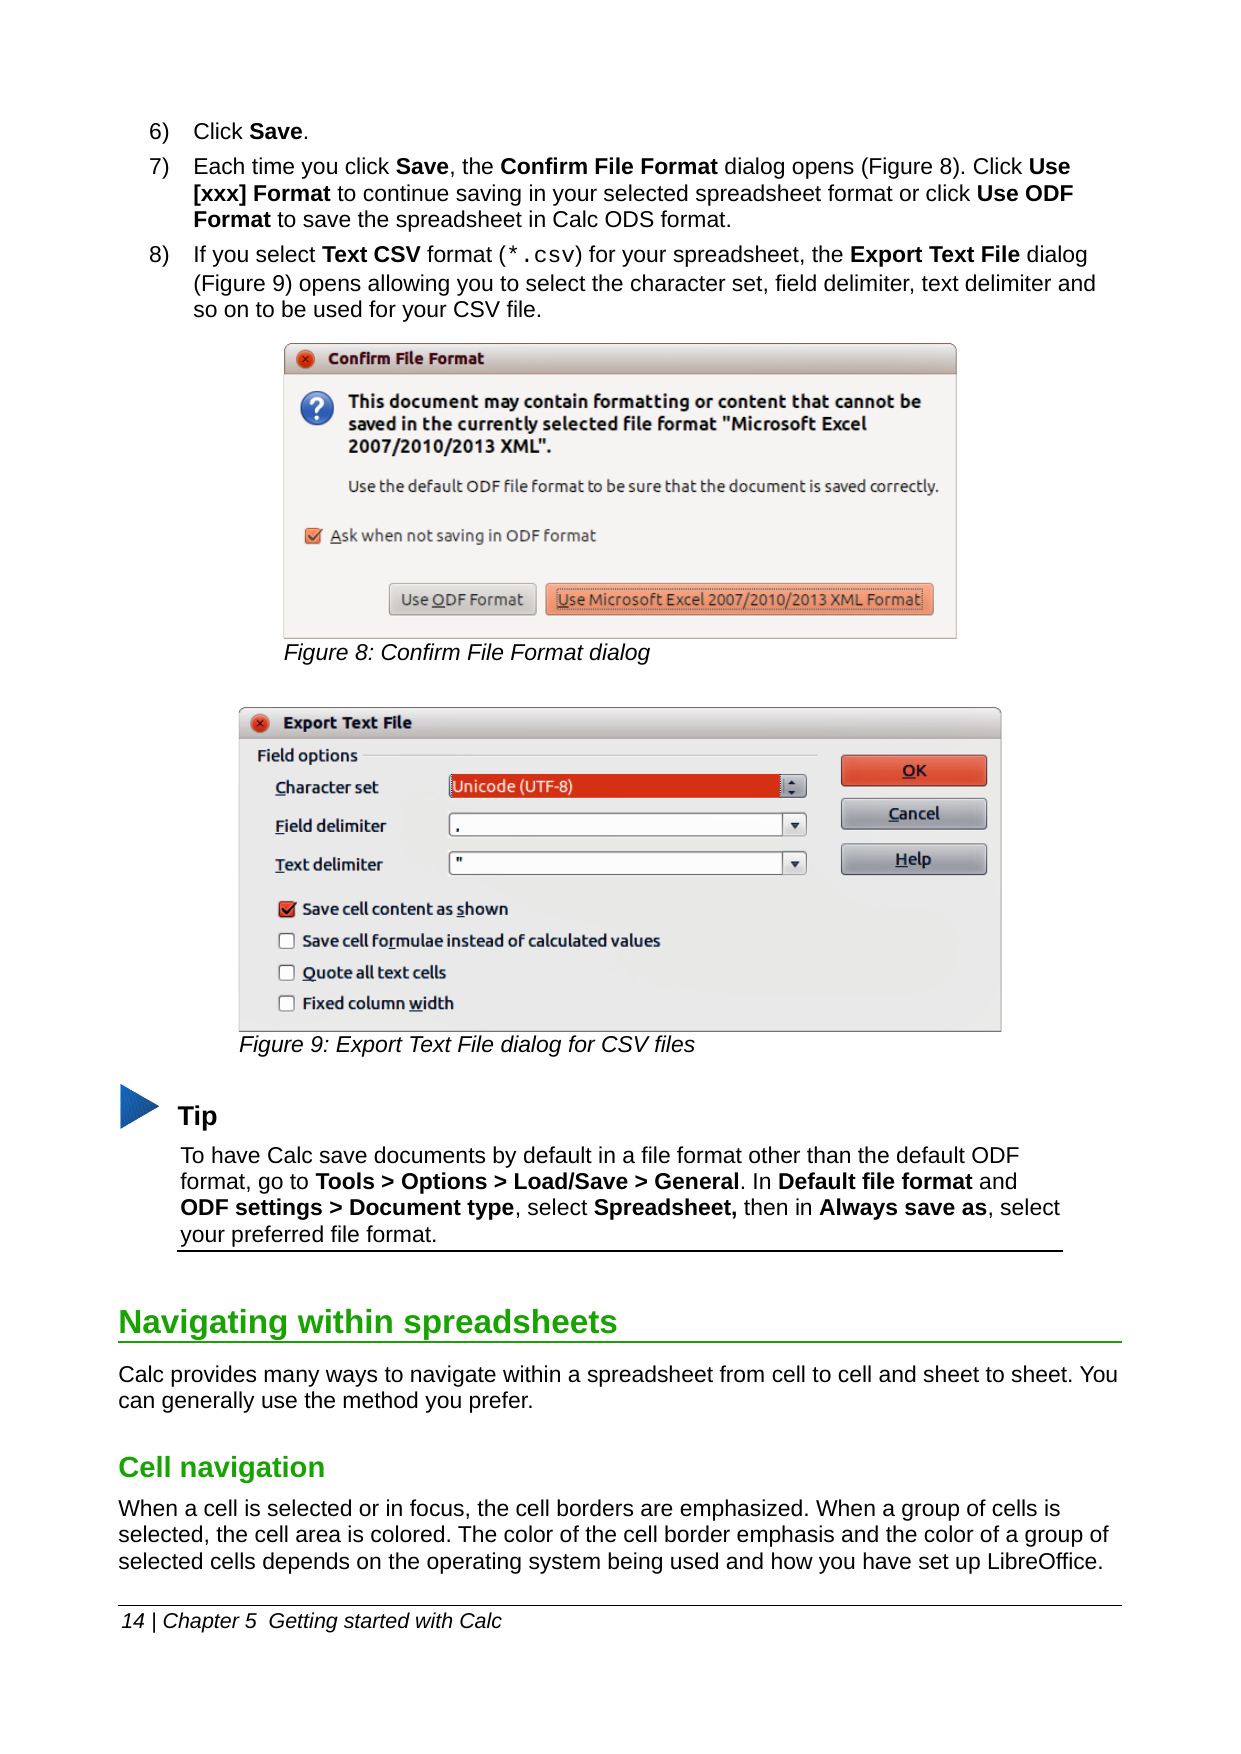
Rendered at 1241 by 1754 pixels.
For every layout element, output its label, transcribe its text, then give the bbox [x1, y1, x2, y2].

text To have Calc save documents by default in a file format other than the default ODF format, go to Tools > Options > Load/Save > General. In Default file format and ODF settings > Document type, select Spreadsheet, then in Always save as, select your preferred file format. [177, 1138, 1063, 1250]
subtitle Navigating within spreadsheets [118, 1303, 1122, 1341]
list Each time you click Save, the Confirm File Format dialog opens (Figure 8). Click Use [xxx] Format to continue saving in your selected spreadsheet format or click Use ODF Format to save the spreadsheet in Calc ODS format. [169, 153, 1122, 232]
list If you select Text CSV format (*.csv) for your spreadsheet, the Export Text File dialog (Figure 9) opens allowing you to select the character set, field delimiter, text delimiter and so on to be used for your CSV file. [169, 241, 1122, 322]
text Figure 9: Export Text File dialog for CSV files [239, 1032, 1001, 1058]
subtitle Tip [118, 1082, 1122, 1131]
subtitle Cell navigation [118, 1450, 1122, 1483]
text Calc provides many ways to navigate within a spreadsheet from cell to cell and sheet to sheet. You can generally use the method you prefer. [118, 1361, 1122, 1413]
text Figure 8: Confirm File Format dialog [283, 639, 957, 665]
text When a cell is selected or in focus, the cell borders are emphasized. When a group of cells is selected, the cell area is colored. The color of the cell border emphasis and the color of a group of selected cells depends on the operating system being used and how you have set up LibreOffice. [118, 1495, 1122, 1574]
list Click Save. [169, 118, 1122, 144]
picture [283, 343, 957, 639]
picture [238, 707, 1002, 1032]
